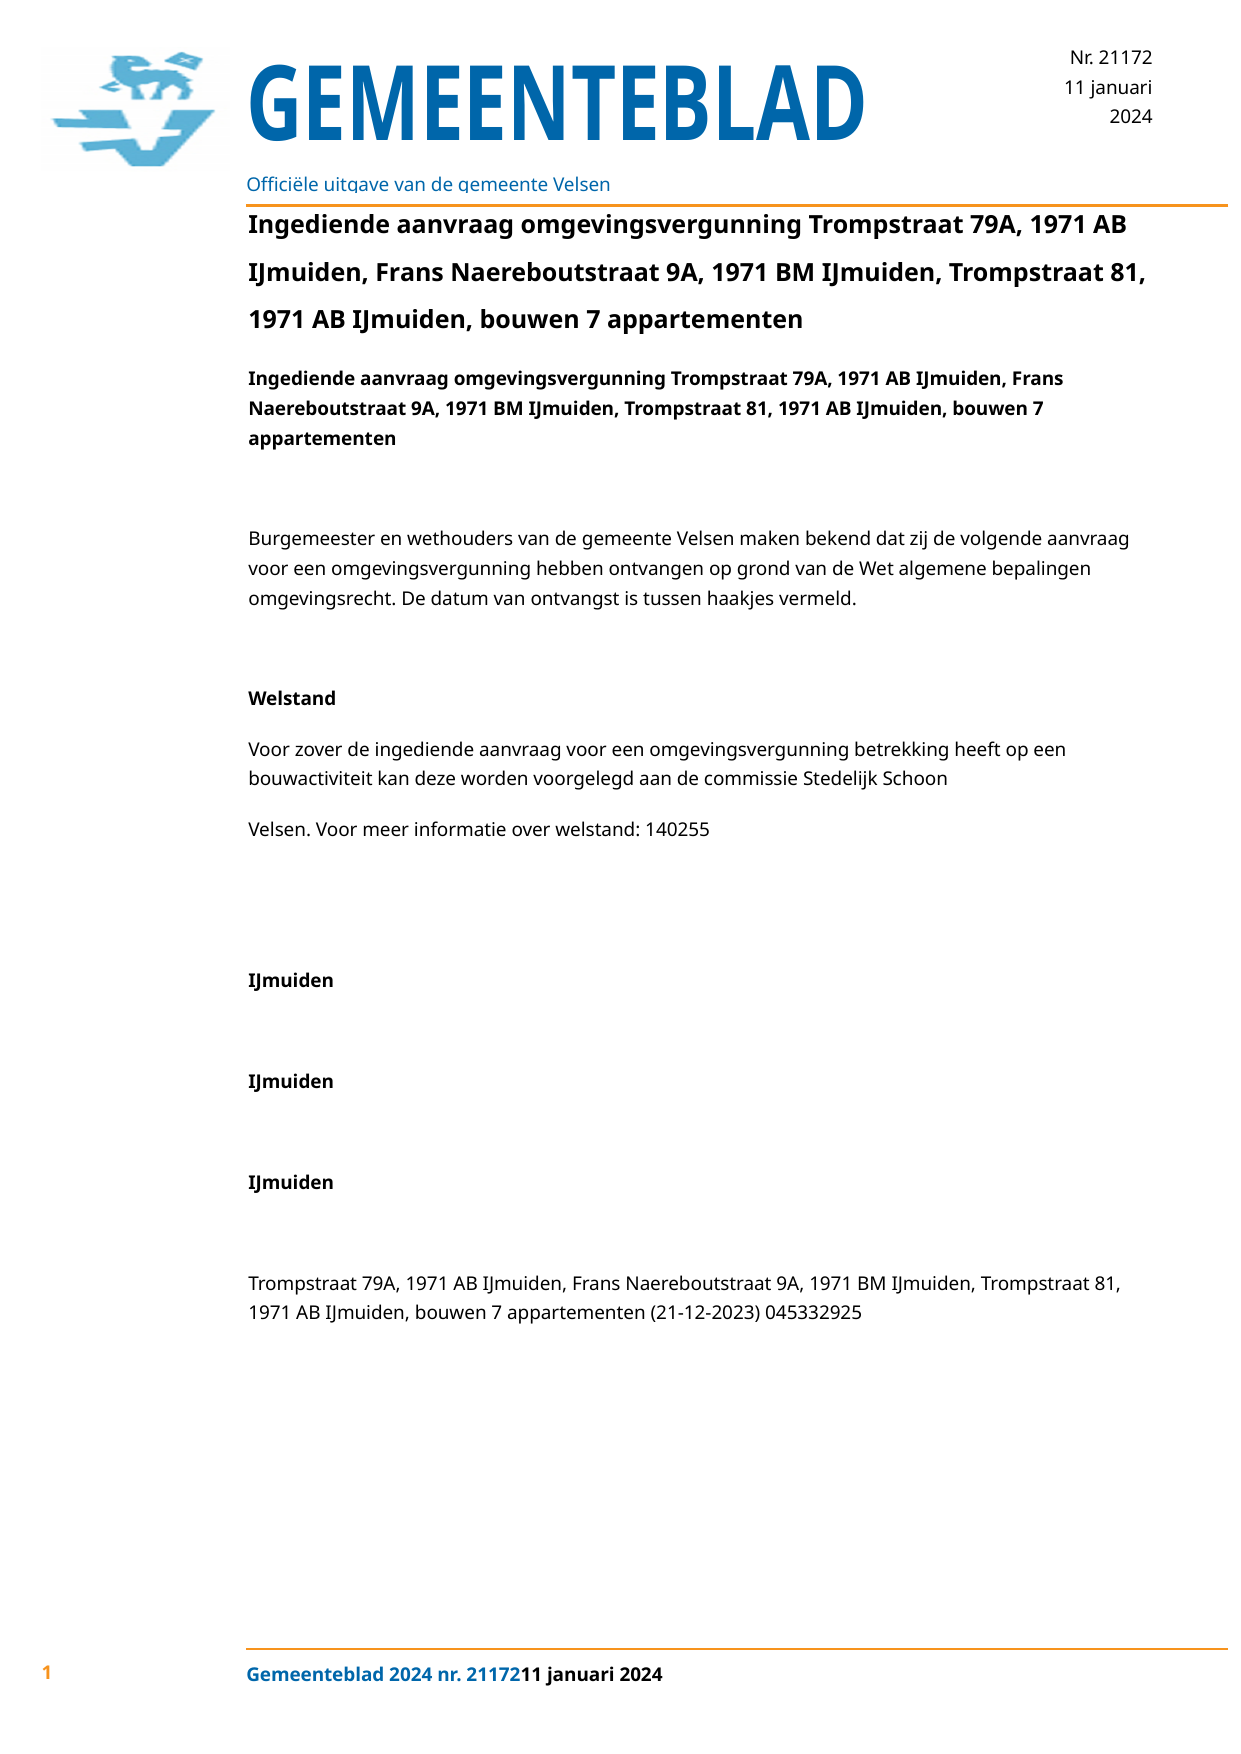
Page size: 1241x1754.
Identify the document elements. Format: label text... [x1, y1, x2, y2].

text Voor zover de ingediende aanvraag voor een omgevingsvergunning betrekking heeft op een bouwactiviteit kan deze worden voorgelegd aan de commissie Stedelijk Schoon [248, 736, 1152, 791]
picture [41, 47, 231, 172]
text Ingediende aanvraag omgevingsvergunning Trompstraat 79A, 1971 AB IJmuiden, Frans Naereboutstraat 9A, 1971 BM IJmuiden, Trompstraat 81, 1971 AB IJmuiden, bouwen 7 appartementen [248, 366, 1152, 450]
text Burgemeester en wethouders van de gemeente Velsen maken bekend dat zij de volgende aanvraag voor een omgevingsvergunning hebben ontvangen op grond van de Wet algemene bepalingen omgevingsrecht. De datum van ontvangst is tussen haakjes vermeld. [248, 526, 1152, 610]
text Trompstraat 79A, 1971 AB IJmuiden, Frans Naereboutstraat 9A, 1971 BM IJmuiden, Trompstraat 81, 1971 AB IJmuiden, bouwen 7 appartementen (21-12-2023) 045332925 [248, 1270, 1152, 1325]
text IJmuiden [248, 1068, 1152, 1094]
text Ingediende aanvraag omgevingsvergunning Trompstraat 79A, 1971 AB IJmuiden, Frans Naereboutstraat 9A, 1971 BM IJmuiden, Trompstraat 81, 1971 AB IJmuiden, bouwen 7 appartementen [248, 207, 1152, 336]
text Welstand [248, 686, 1152, 711]
text IJmuiden [248, 967, 1152, 993]
text Velsen. Voor meer informatie over welstand: 140255 [248, 816, 1152, 842]
text IJmuiden [248, 1169, 1152, 1194]
